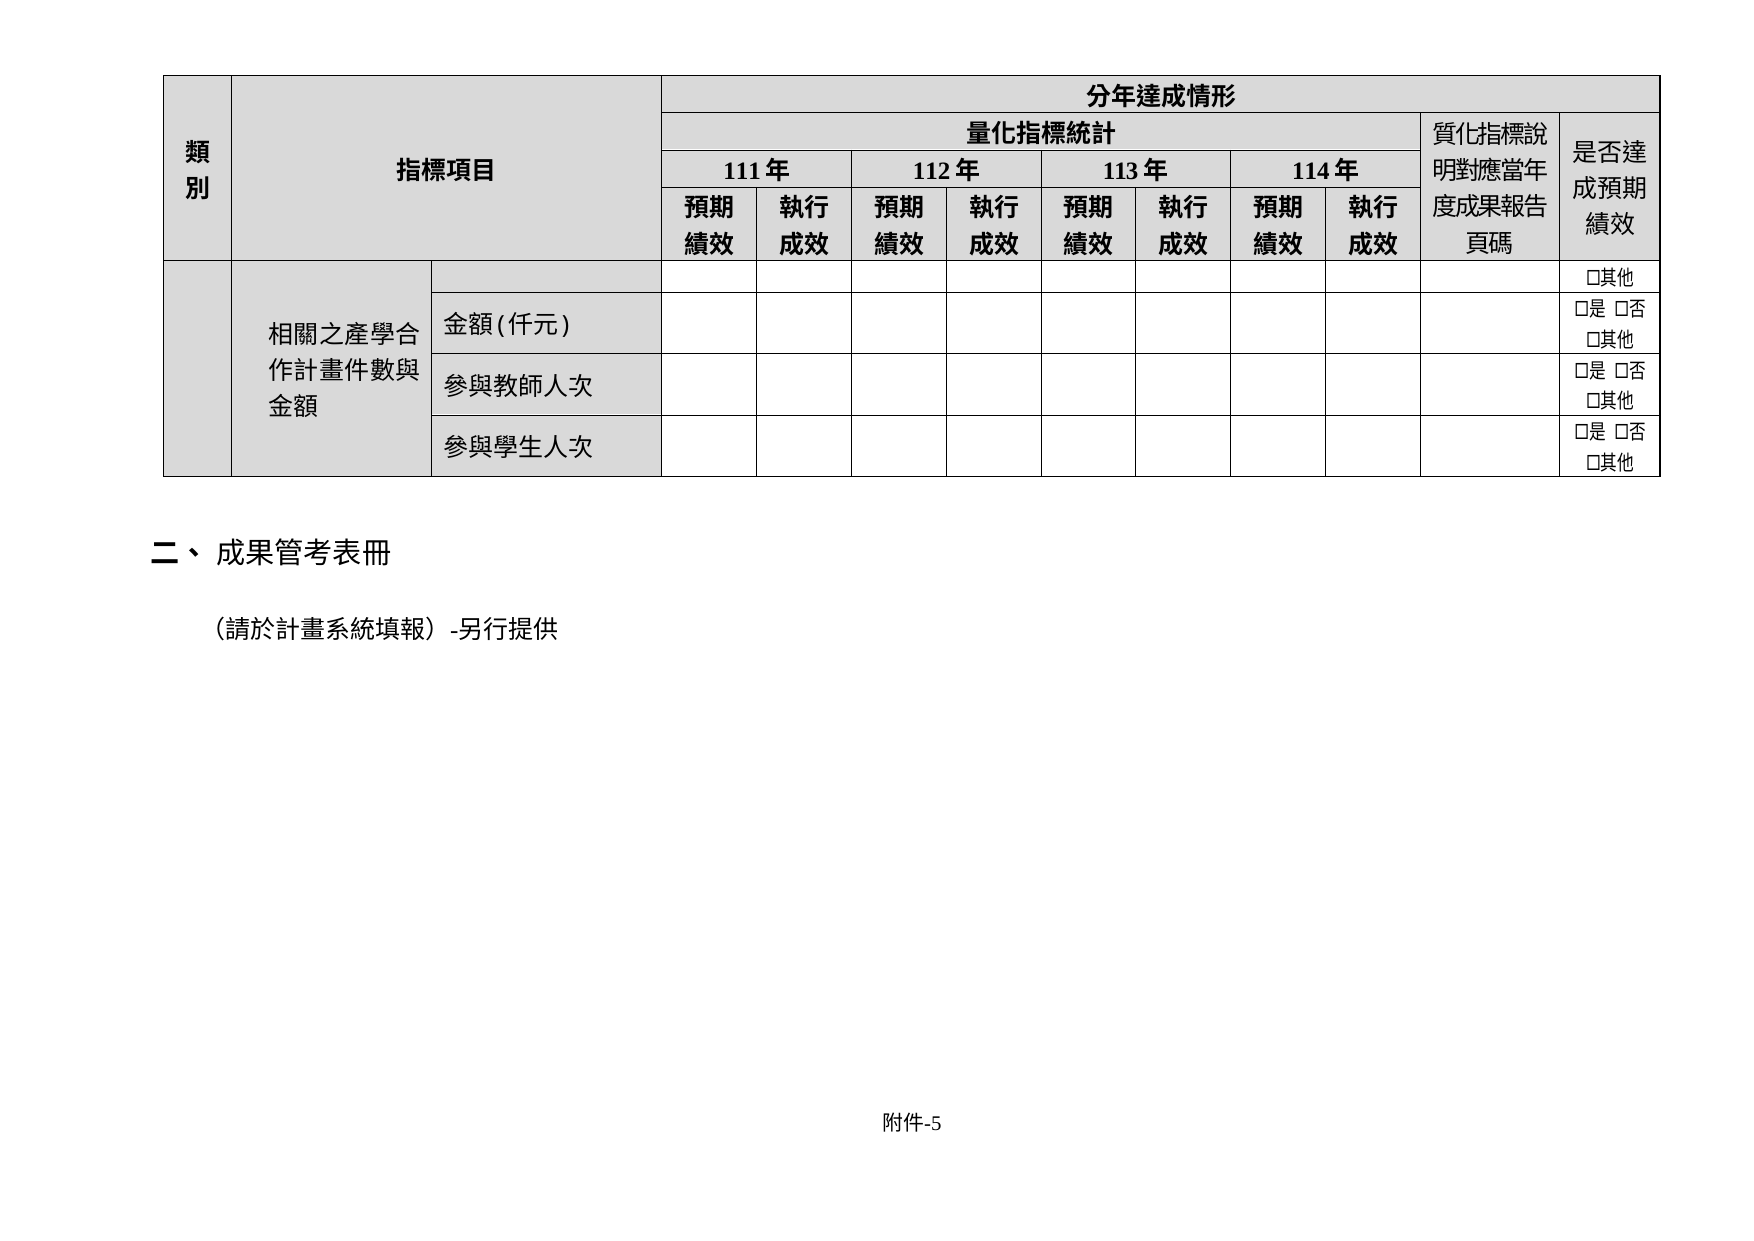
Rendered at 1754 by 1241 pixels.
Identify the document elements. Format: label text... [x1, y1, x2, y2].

table_cell 112年 [852, 151, 1041, 187]
table_cell [757, 261, 851, 292]
table_cell 是 否 其他 [1560, 293, 1659, 353]
table_cell [852, 293, 946, 353]
table_cell [1231, 416, 1325, 476]
table_header 類別 [164, 76, 231, 260]
table_cell [1136, 354, 1230, 414]
table_cell [1421, 354, 1559, 414]
table_cell [757, 293, 851, 353]
table_cell [1042, 261, 1135, 292]
table_cell 預期 績效 [852, 188, 946, 260]
table_cell [662, 416, 756, 476]
table_cell [1136, 416, 1230, 476]
table_cell [1326, 293, 1420, 353]
table_cell [662, 261, 756, 292]
table_cell [757, 416, 851, 476]
table_cell [947, 416, 1041, 476]
table_cell 預期 績效 [1042, 188, 1135, 260]
list 成果管考表冊 [150, 530, 1673, 572]
table_cell [1231, 261, 1325, 292]
table_cell 113年 [1042, 151, 1230, 187]
table_cell 114年 [1231, 151, 1420, 187]
table_header 指標項目 [232, 76, 661, 260]
table_cell 參與教師人次 [432, 354, 661, 414]
table_cell 參與學生人次 [432, 416, 661, 476]
table_cell 111年 [662, 151, 851, 187]
table_cell 其他 [1560, 261, 1659, 292]
table_cell [852, 354, 946, 414]
table_cell 預期 績效 [662, 188, 756, 260]
table_cell [852, 416, 946, 476]
table_cell [662, 354, 756, 414]
table_cell 質化指標說明對應當年度成果報告頁碼 [1421, 113, 1559, 260]
table_cell 與本計畫直接相關之產學合作計畫件數與金額 [232, 261, 431, 476]
table_cell [757, 354, 851, 414]
table_cell [1042, 416, 1135, 476]
table_cell [1042, 354, 1135, 414]
table_cell [947, 293, 1041, 353]
table_cell 是 否 其他 [1560, 354, 1659, 414]
table_cell [432, 261, 661, 292]
table_cell [1421, 416, 1559, 476]
table_cell [1421, 293, 1559, 353]
text （請於計畫系統填報）-另行提供 [200, 610, 1673, 646]
table_cell [1421, 261, 1559, 292]
table_cell 量化指標統計 [662, 113, 1420, 149]
table_cell 執行 成效 [1326, 188, 1420, 260]
table_cell [1326, 354, 1420, 414]
table_cell 是 否 其他 [1560, 416, 1659, 476]
table_cell [1326, 261, 1420, 292]
table_cell 執行 成效 [1136, 188, 1230, 260]
table_cell [1326, 416, 1420, 476]
table_cell [164, 261, 231, 476]
table_cell [1231, 354, 1325, 414]
table_cell [947, 354, 1041, 414]
table_header 分年達成情形 [662, 76, 1659, 112]
table_cell 預期 績效 [1231, 188, 1325, 260]
table_cell 執行 成效 [947, 188, 1041, 260]
table_cell 金額(仟元) [432, 293, 661, 353]
table_cell [662, 293, 756, 353]
table_cell [1136, 293, 1230, 353]
table_cell 是否達成預期績效 [1560, 113, 1659, 260]
table_cell [1042, 293, 1135, 353]
table_cell [1231, 293, 1325, 353]
table_cell [852, 261, 946, 292]
table_cell 執行 成效 [757, 188, 851, 260]
table_cell [947, 261, 1041, 292]
table_cell [1136, 261, 1230, 292]
